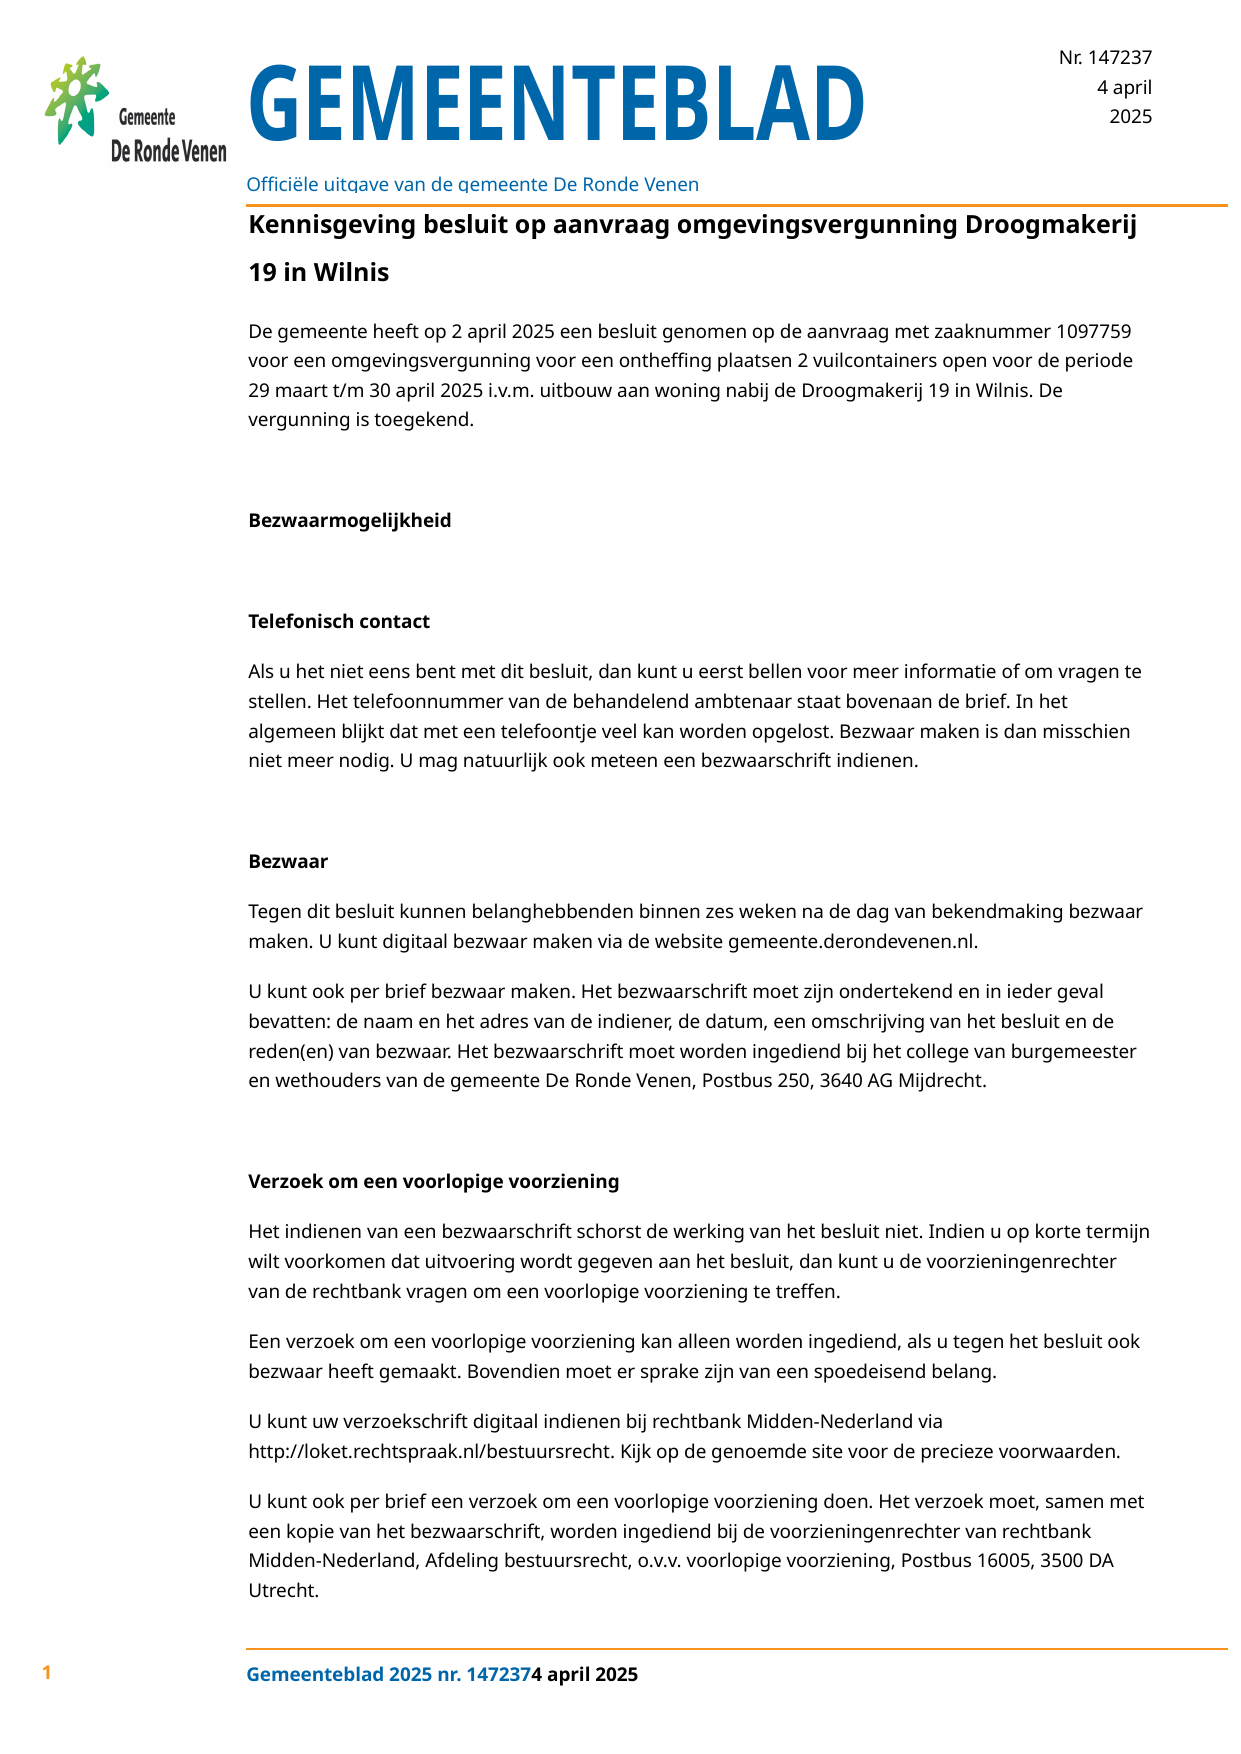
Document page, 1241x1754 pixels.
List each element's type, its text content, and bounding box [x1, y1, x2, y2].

text De gemeente heeft op 2 april 2025 een besluit genomen op de aanvraag met zaaknummer 1097759 voor een omgevingsvergunning voor een ontheffing plaatsen 2 vuilcontainers open voor de periode 29 maart t/m 30 april 2025 i.v.m. uitbouw aan woning nabij de Droogmakerij 19 in Wilnis. De vergunning is toegekend. [248, 318, 1152, 432]
text Verzoek om een voorlopige voorziening [248, 1168, 1152, 1194]
text Een verzoek om een voorlopige voorziening kan alleen worden ingediend, als u tegen het besluit ook bezwaar heeft gemaakt. Bovendien moet er sprake zijn van een spoedeisend belang. [248, 1328, 1152, 1384]
text Als u het niet eens bent met dit besluit, dan kunt u eerst bellen voor meer informatie of om vragen te stellen. Het telefoonnummer van de behandelend ambtenaar staat bovenaan de brief. In het algemeen blijkt dat met een telefoontje veel kan worden opgelost. Bezwaar maken is dan misschien niet meer nodig. U mag natuurlijk ook meteen een bezwaarschrift indienen. [248, 659, 1152, 773]
text Tegen dit besluit kunnen belanghebbenden binnen zes weken na de dag van bekendmaking bezwaar maken. U kunt digitaal bezwaar maken via de website gemeente.derondevenen.nl. [248, 899, 1152, 954]
text U kunt ook per brief een verzoek om een voorlopige voorziening doen. Het verzoek moet, samen met een kopie van het bezwaarschrift, worden ingediend bij de voorzieningenrechter van rechtbank Midden-Nederland, Afdeling bestuursrecht, o.v.v. voorlopige voorziening, Postbus 16005, 3500 DA Utrecht. [248, 1488, 1152, 1603]
text Het indienen van een bezwaarschrift schorst de werking van het besluit niet. Indien u op korte termijn wilt voorkomen dat uitvoering wordt gegeven aan het besluit, dan kunt u de voorzieningenrechter van de rechtbank vragen om een voorlopige voorziening te treffen. [248, 1219, 1152, 1304]
picture [41, 47, 231, 172]
text Kennisgeving besluit op aanvraag omgevingsvergunning Droogmakerij 19 in Wilnis [248, 207, 1152, 288]
text U kunt ook per brief bezwaar maken. Het bezwaarschrift moet zijn ondertekend en in ieder geval bevatten: de naam en het adres van de indiener, de datum, een omschrijving van het besluit en de reden(en) van bezwaar. Het bezwaarschrift moet worden ingediend bij het college van burgemeester en wethouders van de gemeente De Ronde Venen, Postbus 250, 3640 AG Mijdrecht. [248, 979, 1152, 1093]
text Bezwaarmogelijkheid [248, 507, 1152, 533]
text Telefonisch contact [248, 608, 1152, 634]
text Bezwaar [248, 848, 1152, 874]
text U kunt uw verzoekschrift digitaal indienen bij rechtbank Midden-Nederland via http://loket.rechtspraak.nl/bestuursrecht. Kijk op de genoemde site voor de precieze voorwaarden. [248, 1408, 1152, 1464]
